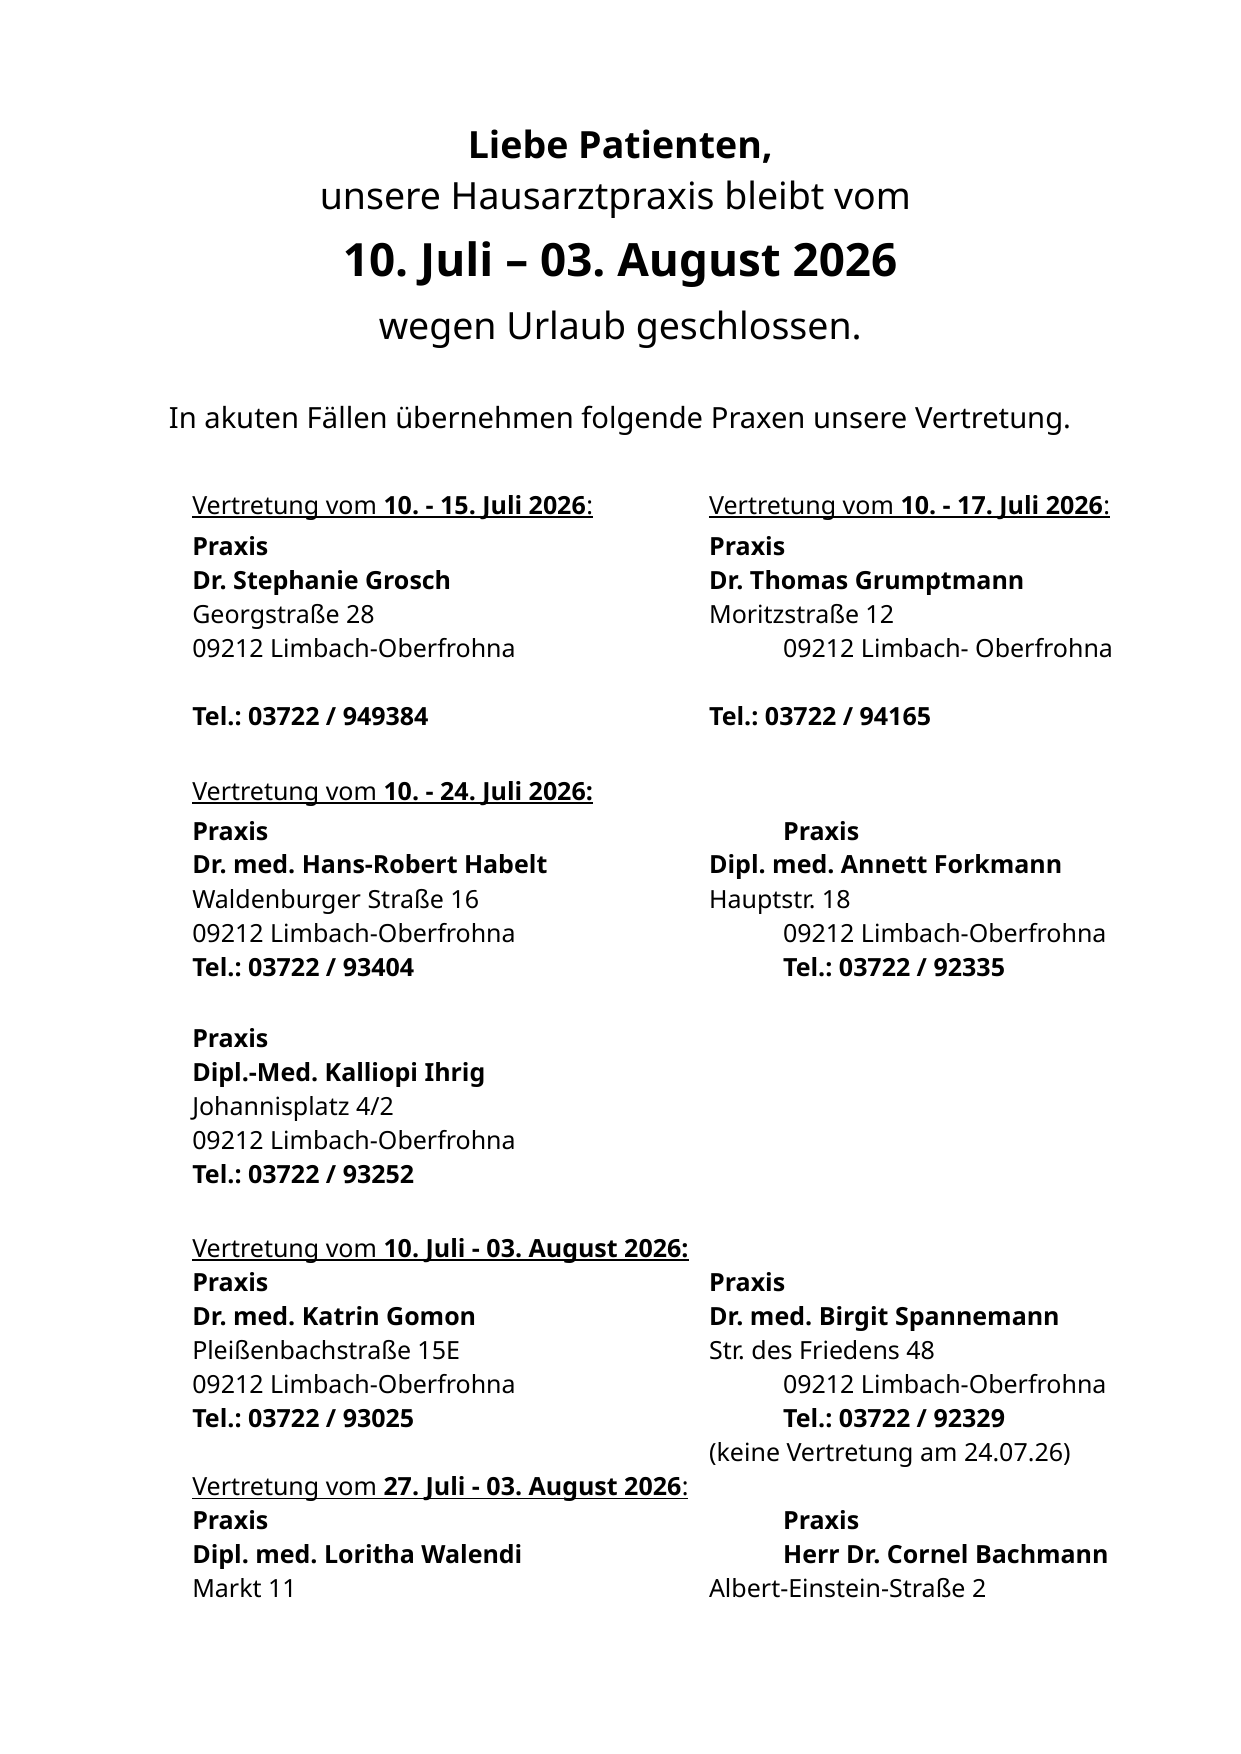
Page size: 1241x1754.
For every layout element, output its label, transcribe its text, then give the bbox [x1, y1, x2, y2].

text Johannisplatz 4/2 [118, 1088, 1122, 1122]
text wegen Urlaub geschlossen. [118, 299, 1122, 351]
text 09212 Limbach-Oberfrohna [118, 1122, 1122, 1157]
text (keine Vertretung am 24.07.26) Vertretung vom 27. Juli - 03. August 2026: [118, 1435, 1122, 1503]
text 10. Juli – 03. August 2026 [118, 228, 1122, 290]
text Vertretung vom 10. - 15. Juli 2026: Vertretung vom 10. - 17. Juli 2026: [118, 483, 1122, 523]
text Tel.: 03722 / 93252 [118, 1157, 1122, 1191]
text Georgstraße 28 Moritzstraße 12 09212 Limbach-Oberfrohna 09212 Limbach- Oberfrohna [118, 597, 1122, 699]
text Praxis Praxis [118, 1503, 1122, 1537]
text Liebe Patienten, [118, 118, 1122, 169]
text Praxis Praxis [118, 813, 1122, 847]
text Tel.: 03722 / 93404 Tel.: 03722 / 92335 [118, 949, 1122, 983]
text Praxis [118, 1020, 1122, 1054]
text Dr. med. Hans-Robert Habelt Dipl. med. Annett Forkmann [118, 847, 1122, 881]
text Tel.: 03722 / 949384 Tel.: 03722 / 94165 [118, 699, 1122, 733]
text Vertretung vom 10. Juli - 03. August 2026: [118, 1230, 1122, 1264]
text Praxis Praxis [118, 529, 1122, 563]
text Dipl.-Med. Kalliopi Ihrig [118, 1054, 1122, 1088]
text Pleißenbachstraße 15E Str. des Friedens 48 09212 Limbach-Oberfrohna 09212 Limbach-Oberfrohna [118, 1332, 1122, 1401]
text 09212 Limbach-Oberfrohna 09212 Limbach-Oberfrohna [118, 915, 1122, 949]
text Tel.: 03722 / 93025 Tel.: 03722 / 92329 [118, 1401, 1122, 1435]
text Dr. Stephanie Grosch Dr. Thomas Grumptmann [118, 563, 1122, 597]
text Dr. med. Katrin Gomon Dr. med. Birgit Spannemann [118, 1298, 1122, 1332]
text Waldenburger Straße 16 Hauptstr. 18 [118, 881, 1122, 915]
text unsere Hausarztpraxis bleibt vom [118, 169, 1122, 220]
text Dipl. med. Loritha Walendi Herr Dr. Cornel Bachmann [118, 1537, 1122, 1571]
text Markt 11 Albert-Einstein-Straße 2 [118, 1571, 1122, 1605]
text Praxis Praxis [118, 1264, 1122, 1298]
text In akuten Fällen übernehmen folgende Praxen unsere Vertretung. [118, 398, 1122, 437]
text Vertretung vom 10. - 24. Juli 2026: [118, 773, 1122, 807]
